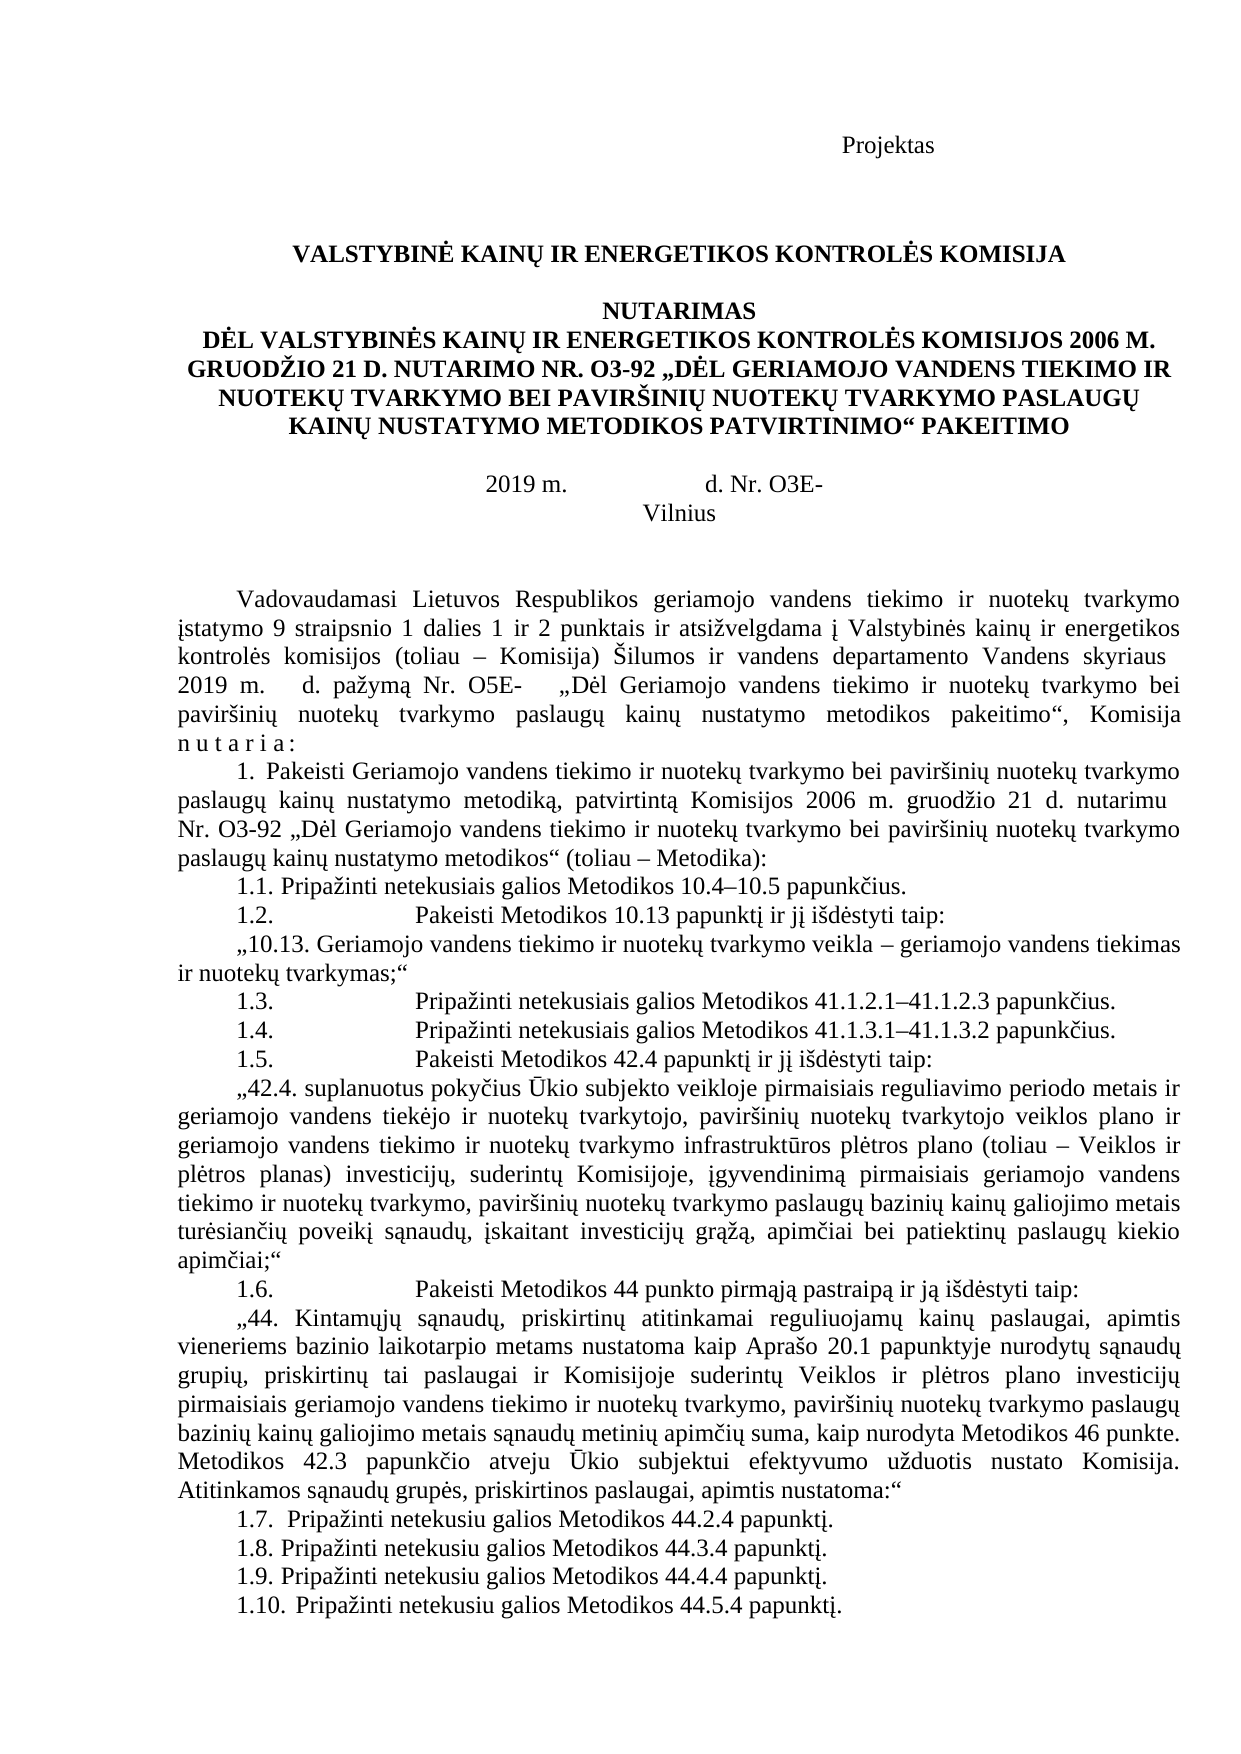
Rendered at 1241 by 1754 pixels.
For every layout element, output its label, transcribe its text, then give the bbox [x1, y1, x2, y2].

text 1.6. Pakeisti Metodikos 44 punkto pirmąją pastraipą ir ją išdėstyti taip: [236, 1274, 1181, 1303]
text 1.5. Pakeisti Metodikos 42.4 papunktį ir jį išdėstyti taip: [236, 1044, 1181, 1073]
text 2019 m. d. Nr. O3E- [177, 469, 1181, 498]
text „42.4. suplanuotus pokyčius Ūkio subjekto veikloje pirmaisiais reguliavimo periodo metais ir geriamojo vandens tiekėjo ir nuotekų tvarkytojo, paviršinių nuotekų tvarkytojo veiklos plano ir geriamojo vandens tiekimo ir nuotekų tvarkymo infrastruktūros plėtros plano (toliau – Veiklos ir plėtros planas) investicijų, suderintų Komisijoje, įgyvendinimą pirmaisiais geriamojo vandens tiekimo ir nuotekų tvarkymo, paviršinių nuotekų tvarkymo paslaugų bazinių kainų galiojimo metais turėsiančių poveikį sąnaudų, įskaitant investicijų grąžą, apimčiai bei patiektinų paslaugų kiekio apimčiai;“ [177, 1073, 1181, 1274]
text VALSTYBINĖ KAINŲ IR ENERGETIKOS KONTROLĖS KOMISIJA [177, 239, 1181, 268]
text 1.10. Pripažinti netekusiu galios Metodikos 44.5.4 papunktį. [177, 1590, 1181, 1619]
text 1.7. Pripažinti netekusiu galios Metodikos 44.2.4 papunktį. [177, 1504, 1181, 1533]
text 1.9. Pripažinti netekusiu galios Metodikos 44.4.4 papunktį. [177, 1561, 1181, 1590]
text 1.2. Pakeisti Metodikos 10.13 papunktį ir jį išdėstyti taip: [236, 900, 1181, 929]
text „10.13. Geriamojo vandens tiekimo ir nuotekų tvarkymo veikla – geriamojo vandens tiekimas ir nuotekų tvarkymas;“ [177, 929, 1181, 986]
text Vadovaudamasi Lietuvos Respublikos geriamojo vandens tiekimo ir nuotekų tvarkymo įstatymo 9 straipsnio 1 dalies 1 ir 2 punktais ir atsižvelgdama į Valstybinės kainų ir energetikos kontrolės komisijos (toliau – Komisija) Šilumos ir vandens departamento Vandens skyriaus 2019 m. d. pažymą Nr. O5E- „Dėl Geriamojo vandens tiekimo ir nuotekų tvarkymo bei paviršinių nuotekų tvarkymo paslaugų kainų nustatymo metodikos pakeitimo“, Komisija nutaria: [177, 584, 1181, 756]
text 1.4. Pripažinti netekusiais galios Metodikos 41.1.3.1–41.1.3.2 papunkčius. [236, 1015, 1181, 1044]
text Projektas [842, 130, 1153, 158]
text „44. Kintamųjų sąnaudų, priskirtinų atitinkamai reguliuojamų kainų paslaugai, apimtis vieneriems bazinio laikotarpio metams nustatoma kaip Aprašo 20.1 papunktyje nurodytų sąnaudų grupių, priskirtinų tai paslaugai ir Komisijoje suderintų Veiklos ir plėtros plano investicijų pirmaisiais geriamojo vandens tiekimo ir nuotekų tvarkymo, paviršinių nuotekų tvarkymo paslaugų bazinių kainų galiojimo metais sąnaudų metinių apimčių suma, kaip nurodyta Metodikos 46 punkte. Metodikos 42.3 papunkčio atveju Ūkio subjektui efektyvumo užduotis nustato Komisija. Atitinkamos sąnaudų grupės, priskirtinos paslaugai, apimtis nustatoma:“ [177, 1303, 1181, 1504]
text 1.3. Pripažinti netekusiais galios Metodikos 41.1.2.1–41.1.2.3 papunkčius. [236, 986, 1181, 1015]
text Vilnius [177, 498, 1181, 526]
text 1.1. Pripažinti netekusiais galios Metodikos 10.4–10.5 papunkčius. [177, 871, 1181, 900]
text NUTARIMAS [177, 296, 1181, 325]
text DĖL VALSTYBINĖS KAINŲ IR ENERGETIKOS KONTROLĖS KOMISIJOS 2006 M. GRUODŽIO 21 D. NUTARIMO NR. O3-92 „DĖL GERIAMOJO VANDENS TIEKIMO IR NUOTEKŲ TVARKYMO BEI PAVIRŠINIŲ NUOTEKŲ TVARKYMO PASLAUGŲ KAINŲ NUSTATYMO METODIKOS PATVIRTINIMO“ PAKEITIMO [177, 325, 1181, 440]
text 1. Pakeisti Geriamojo vandens tiekimo ir nuotekų tvarkymo bei paviršinių nuotekų tvarkymo paslaugų kainų nustatymo metodiką, patvirtintą Komisijos 2006 m. gruodžio 21 d. nutarimu Nr. O3-92 „Dėl Geriamojo vandens tiekimo ir nuotekų tvarkymo bei paviršinių nuotekų tvarkymo paslaugų kainų nustatymo metodikos“ (toliau – Metodika): [177, 756, 1181, 871]
text 1.8. Pripažinti netekusiu galios Metodikos 44.3.4 papunktį. [177, 1533, 1181, 1561]
